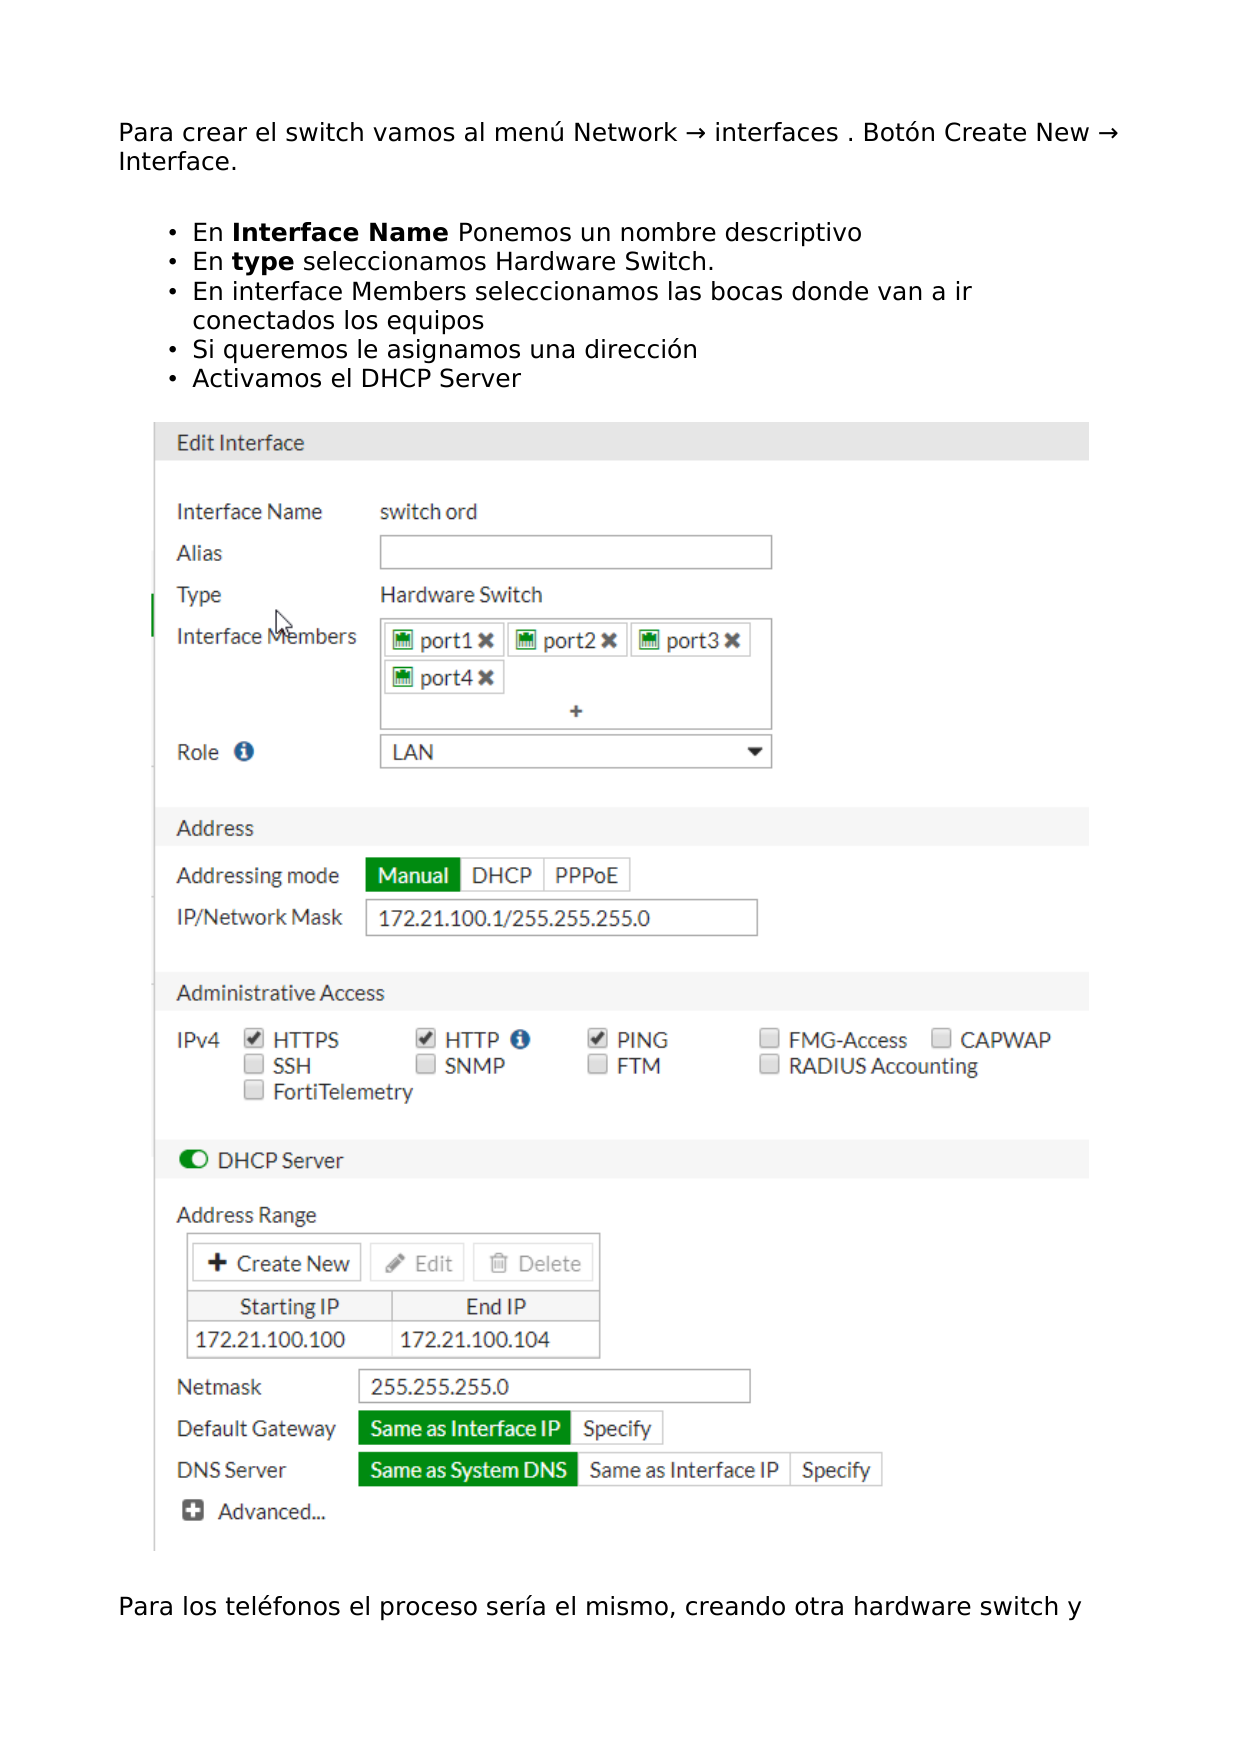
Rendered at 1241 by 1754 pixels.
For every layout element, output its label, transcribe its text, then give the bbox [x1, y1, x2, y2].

picture [151, 422, 1089, 1551]
text Para crear el switch vamos al menú Network → interfaces . Botón Create New → Interface. [118, 118, 1122, 176]
list En type seleccionamos Hardware Switch. [177, 248, 1122, 277]
list Si queremos le asignamos una dirección [177, 335, 1122, 364]
list En interface Members seleccionamos las bocas donde van a ir conectados los equipos [177, 277, 1122, 335]
list En Interface Name Ponemos un nombre descriptivo [177, 218, 1122, 248]
list Activamos el DHCP Server [177, 364, 1122, 393]
text Para los teléfonos el proceso sería el mismo, creando otra hardware switch y [118, 1592, 1122, 1622]
